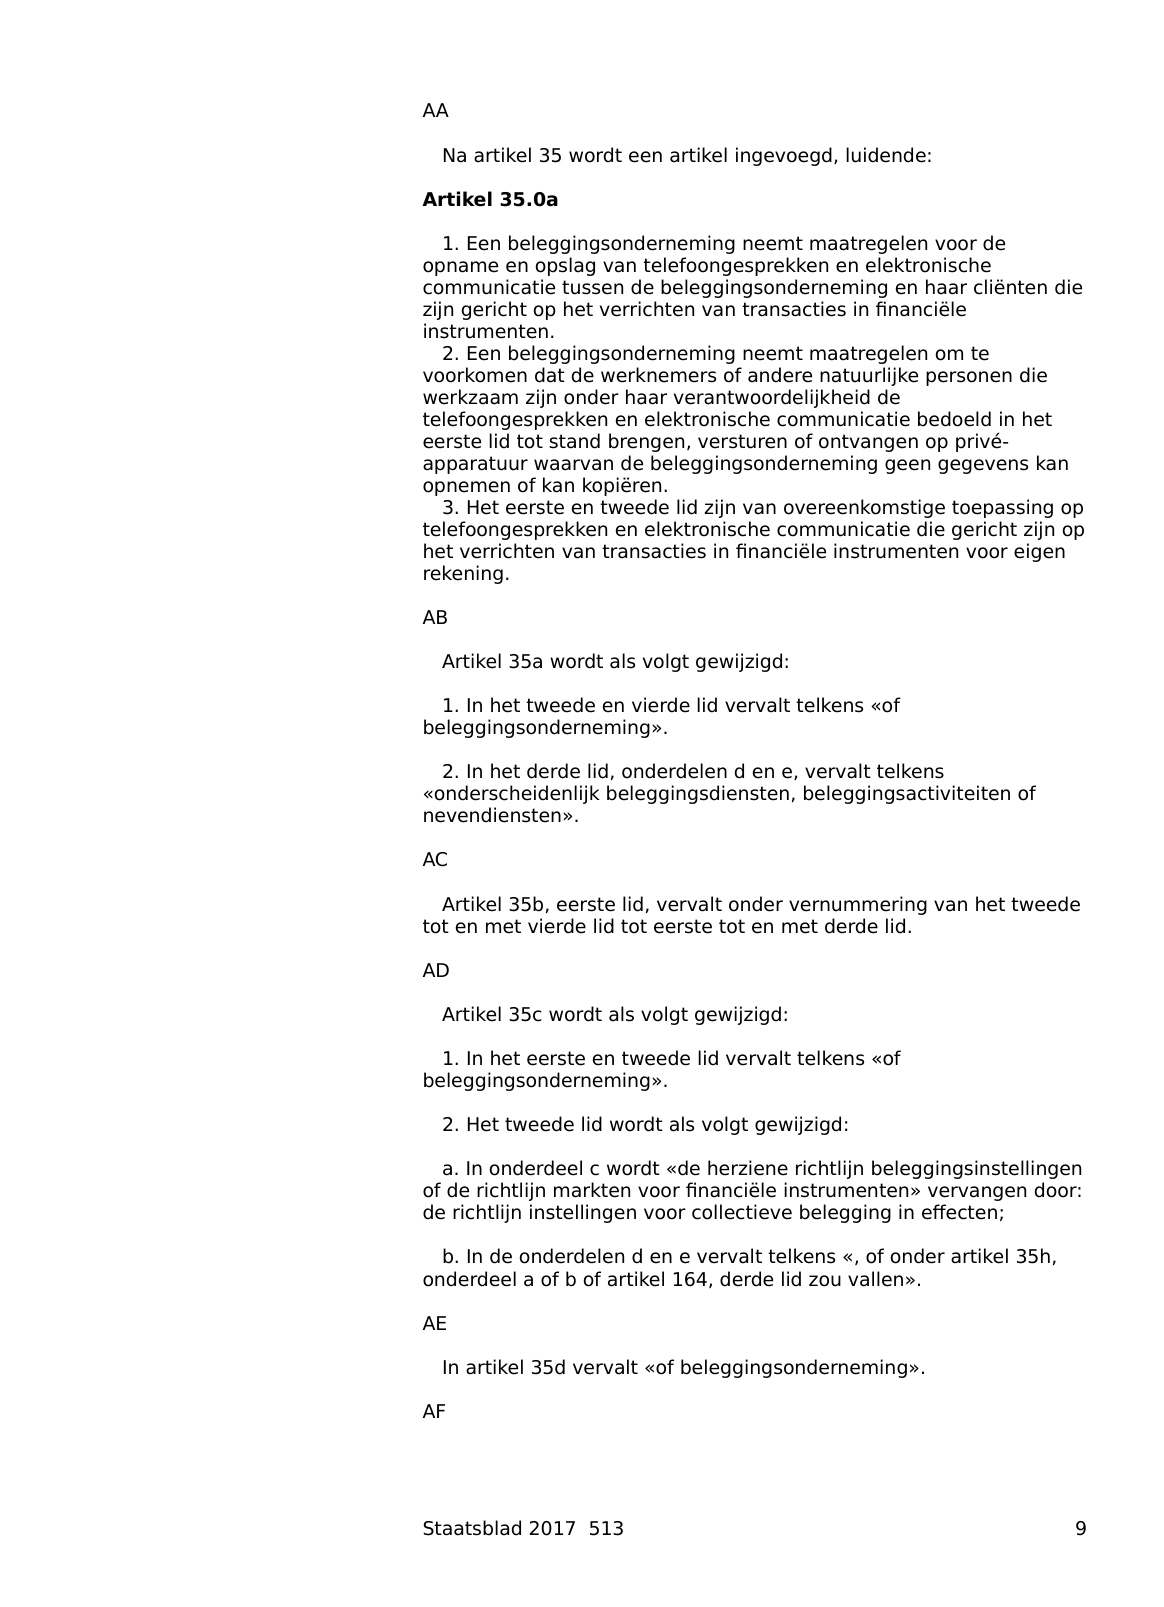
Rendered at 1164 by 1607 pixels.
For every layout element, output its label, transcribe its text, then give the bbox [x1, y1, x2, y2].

text 1. In het tweede en vierde lid vervalt telkens «of beleggingsonderneming». [422, 695, 1087, 739]
text 2. Een beleggingsonderneming neemt maatregelen om te voorkomen dat de werknemers of andere natuurlijke personen die werkzaam zijn onder haar verantwoordelijkheid de telefoongesprekken en elektronische communicatie bedoeld in het eerste lid tot stand brengen, versturen of ontvangen op privé-apparatuur waarvan de beleggingsonderneming geen gegevens kan opnemen of kan kopiëren. [422, 343, 1087, 497]
text 2. In het derde lid, onderdelen d en e, vervalt telkens «onderscheidenlijk beleggingsdiensten, beleggingsactiviteiten of nevendiensten». [422, 761, 1087, 827]
subtitle Artikel 35.0a [422, 189, 1087, 211]
text AE [422, 1313, 1087, 1334]
text Artikel 35c wordt als volgt gewijzigd: [422, 1004, 1087, 1026]
text 2. Het tweede lid wordt als volgt gewijzigd: [422, 1114, 1087, 1136]
text AD [422, 960, 1087, 982]
text In artikel 35d vervalt «of beleggingsonderneming». [422, 1357, 1087, 1379]
text 1. In het eerste en tweede lid vervalt telkens «of beleggingsonderneming». [422, 1048, 1087, 1092]
text Artikel 35a wordt als volgt gewijzigd: [422, 651, 1087, 673]
text 3. Het eerste en tweede lid zijn van overeenkomstige toepassing op telefoongesprekken en elektronische communicatie die gericht zijn op het verrichten van transacties in financiële instrumenten voor eigen rekening. [422, 497, 1087, 584]
text AF [422, 1401, 1087, 1423]
text AB [422, 607, 1087, 629]
text 1. Een beleggingsonderneming neemt maatregelen voor de opname en opslag van telefoongesprekken en elektronische communicatie tussen de beleggingsonderneming en haar cliënten die zijn gericht op het verrichten van transacties in financiële instrumenten. [422, 233, 1087, 343]
text AA [422, 100, 1087, 122]
text b. In de onderdelen d en e vervalt telkens «, of onder artikel 35h, onderdeel a of b of artikel 164, derde lid zou vallen». [422, 1246, 1087, 1290]
text Artikel 35b, eerste lid, vervalt onder vernummering van het tweede tot en met vierde lid tot eerste tot en met derde lid. [422, 893, 1087, 937]
text Na artikel 35 wordt een artikel ingevoegd, luidende: [422, 144, 1087, 167]
text a. In onderdeel c wordt «de herziene richtlijn beleggingsinstellingen of de richtlijn markten voor financiële instrumenten» vervangen door: de richtlijn instellingen voor collectieve belegging in effecten; [422, 1158, 1087, 1224]
text AC [422, 849, 1087, 871]
